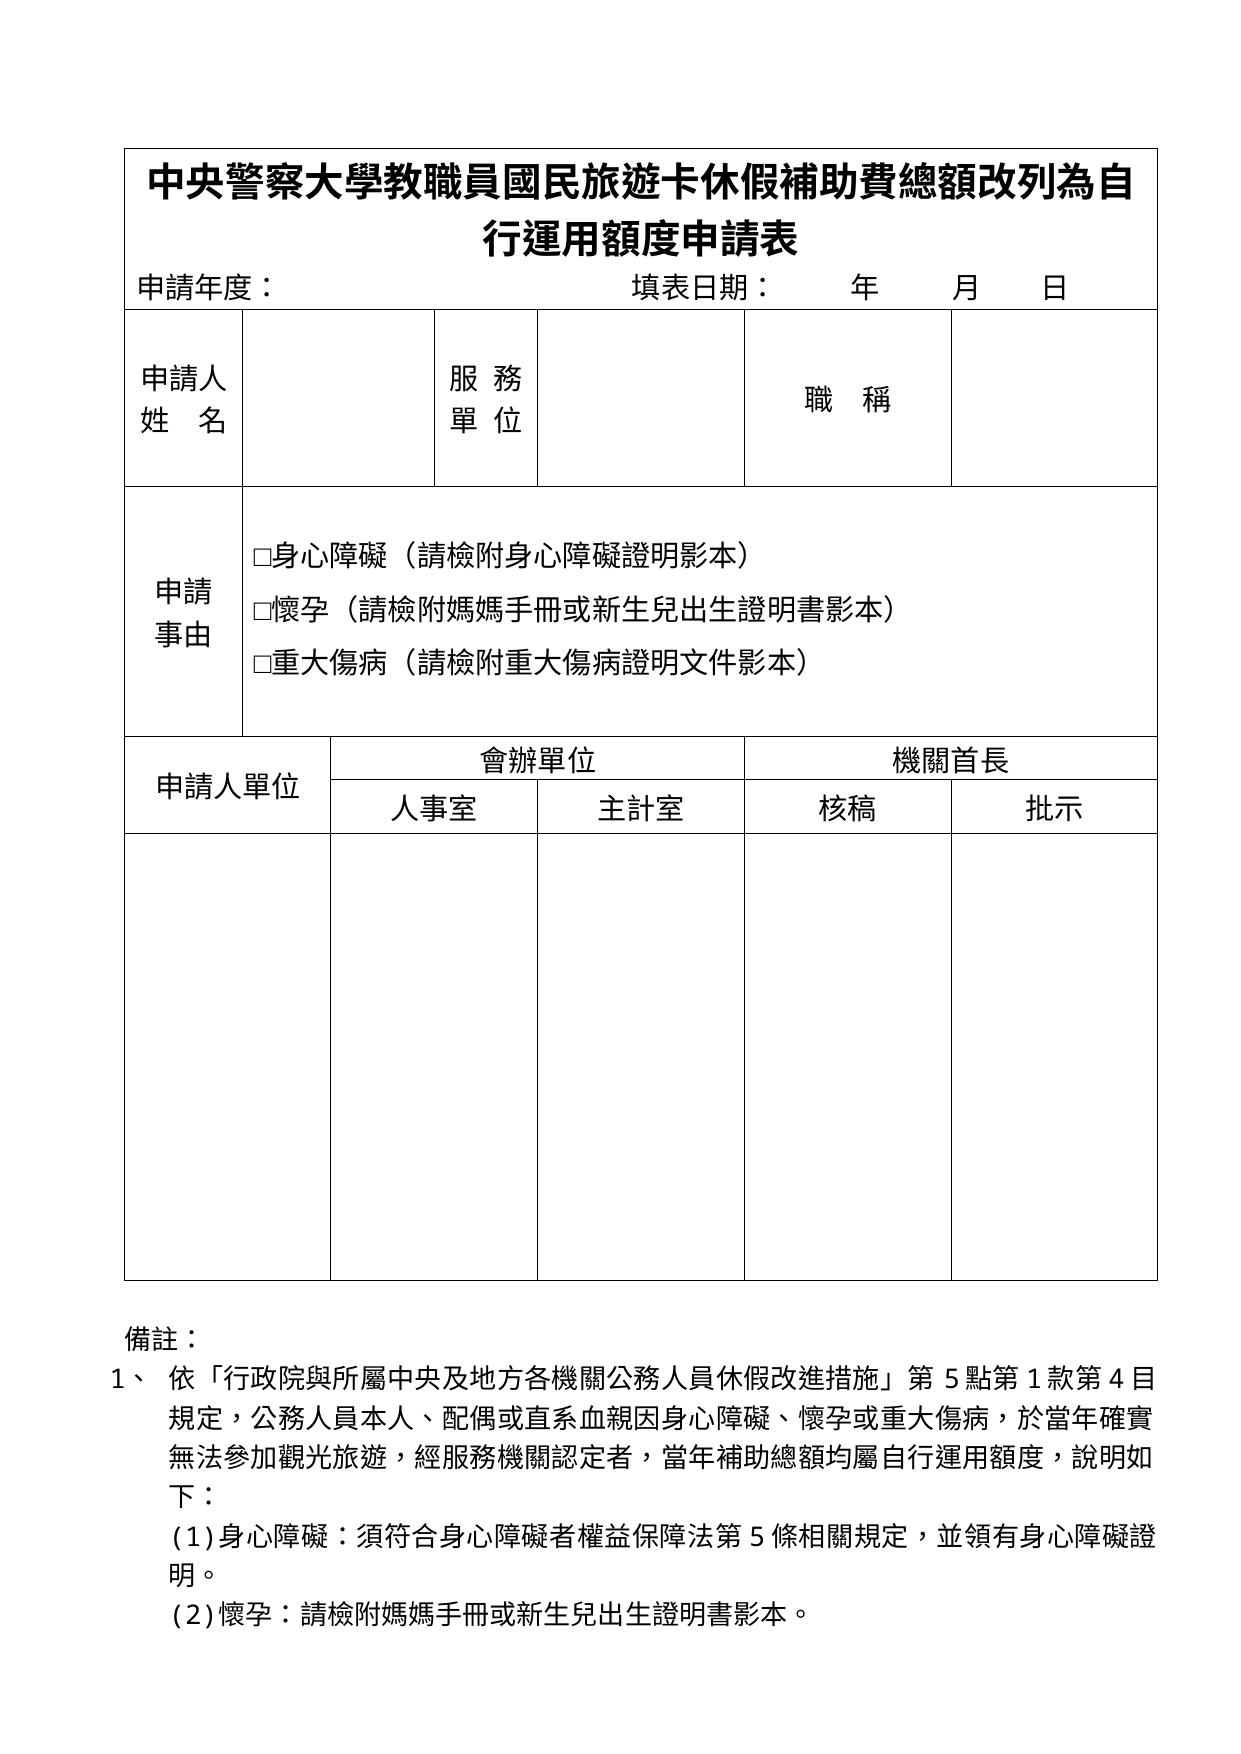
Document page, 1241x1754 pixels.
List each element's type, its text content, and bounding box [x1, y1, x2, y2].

table_cell [125, 834, 330, 1280]
text 備註： [124, 1318, 1157, 1357]
list 身心障礙：須符合身心障礙者權益保障法第5條相關規定，並領有身心障礙證明。 [168, 1515, 1157, 1593]
table_cell 機關首長 [745, 737, 1157, 779]
table_cell 申請 事由 [125, 487, 242, 736]
table_cell [538, 834, 744, 1280]
table_cell 核稿 [745, 780, 951, 832]
table_cell [952, 310, 1157, 486]
table_cell [538, 310, 744, 486]
table_cell 服 務 單 位 [435, 310, 537, 486]
table_cell 會辦單位 [331, 737, 744, 779]
table_cell 人事室 [331, 780, 537, 832]
table_cell 批示 [952, 780, 1157, 832]
table_header 中央警察大學教職員國民旅遊卡休假補助費總額改列為自行運用額度申請表 申請年度： 填表日期： 年 月 日 [125, 149, 1157, 309]
table_cell [952, 834, 1157, 1280]
table_cell 申請人 姓 名 [125, 310, 242, 486]
table_cell [745, 834, 951, 1280]
table_cell [243, 310, 434, 486]
list 依「行政院與所屬中央及地方各機關公務人員休假改進措施」第5點第1款第4目規定，公務人員本人、配偶或直系血親因身心障礙、懷孕或重大傷病，於當年確實無法參加觀光旅遊，經服務機關認定者，當年補助總額均屬自行運用額度，說明如下： [109, 1357, 1157, 1515]
table_cell [331, 834, 537, 1280]
table_cell 主計室 [538, 780, 744, 832]
list 懷孕：請檢附媽媽手冊或新生兒出生證明書影本。 [168, 1593, 1157, 1633]
table_cell □身心障礙（請檢附身心障礙證明影本） □懷孕（請檢附媽媽手冊或新生兒出生證明書影本） □重大傷病（請檢附重大傷病證明文件影本） [243, 487, 1157, 736]
table_cell 申請人單位 [125, 737, 330, 832]
table_cell 職 稱 [745, 310, 951, 486]
